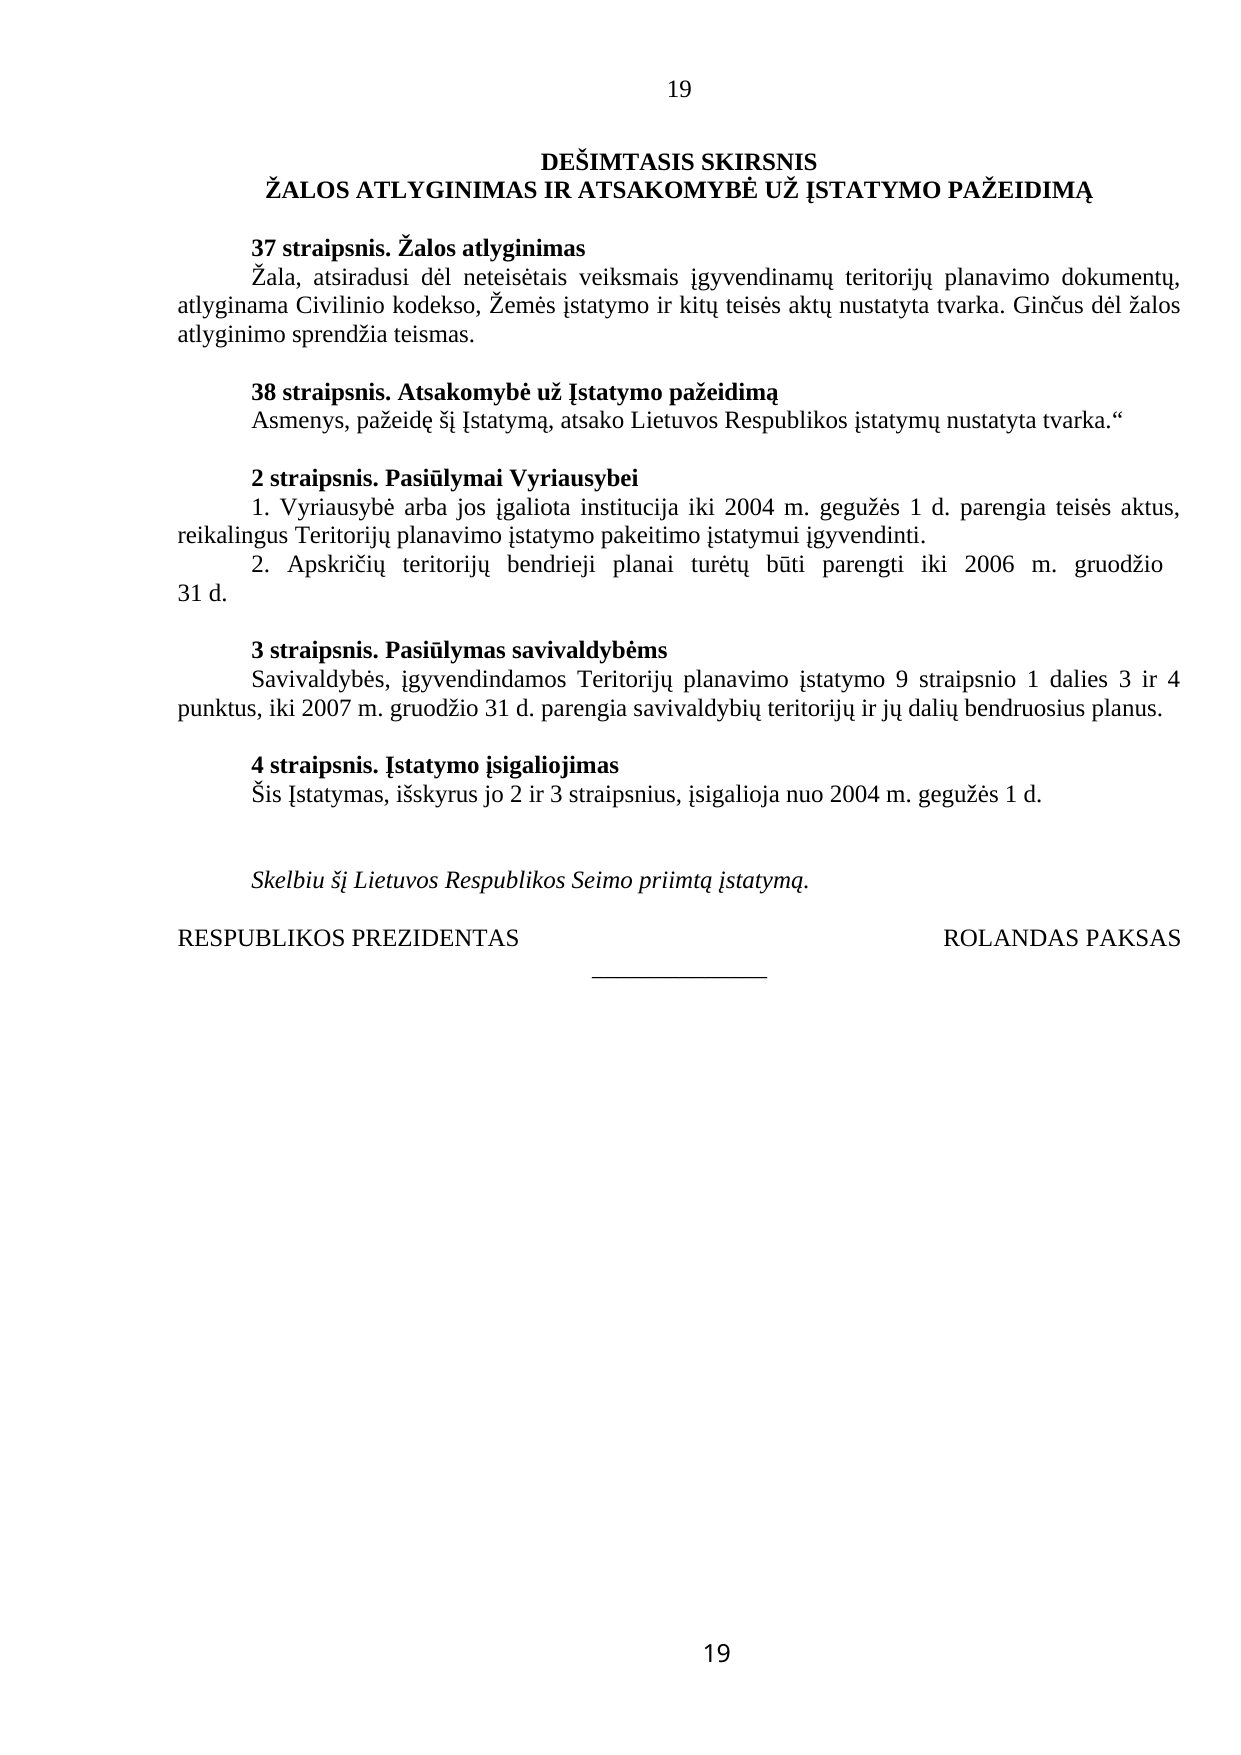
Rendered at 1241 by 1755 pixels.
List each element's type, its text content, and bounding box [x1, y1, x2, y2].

text 1. Vyriausybė arba jos įgaliota institucija iki 2004 m. gegužės 1 d. parengia teisės aktus, reikalingus Teritorijų planavimo įstatymo pakeitimo įstatymui įgyvendinti. [177, 492, 1181, 549]
text 2 straipsnis. Pasiūlymai Vyriausybei [177, 463, 1181, 492]
text 2. Apskričių teritorijų bendrieji planai turėtų būti parengti iki 2006 m. gruodžio 31 d. [177, 549, 1181, 607]
text 4 straipsnis. Įstatymo įsigaliojimas [177, 751, 1181, 779]
text 37 straipsnis. Žalos atlyginimas [177, 233, 1181, 262]
text Žala, atsiradusi dėl neteisėtais veiksmais įgyvendinamų teritorijų planavimo dokumentų, atlyginama Civilinio kodekso, Žemės įstatymo ir kitų teisės aktų nustatyta tvarka. Ginčus dėl žalos atlyginimo sprendžia teismas. [177, 262, 1181, 348]
text 38 straipsnis. Atsakomybė už Įstatymo pažeidimą [177, 377, 1181, 406]
text Asmenys, pažeidę šį Įstatymą, atsako Lietuvos Respublikos įstatymų nustatyta tvarka.“ [177, 406, 1181, 434]
text DEŠIMTASIS SKIRSNIS [177, 147, 1181, 176]
text ______________ [177, 952, 1181, 981]
text Skelbiu šį Lietuvos Respublikos Seimo priimtą įstatymą. [177, 866, 1181, 894]
text RESPUBLIKOS PREZIDENTAS ROLANDAS PAKSAS [177, 923, 1181, 952]
text Šis Įstatymas, išskyrus jo 2 ir 3 straipsnius, įsigalioja nuo 2004 m. gegužės 1 d. [177, 779, 1181, 808]
text ŽALOS ATLYGINIMAS IR ATSAKOMYBĖ UŽ ĮSTATYMO PAŽEIDIMĄ [177, 176, 1181, 204]
text 3 straipsnis. Pasiūlymas savivaldybėms [177, 636, 1181, 664]
text Savivaldybės, įgyvendindamos Teritorijų planavimo įstatymo 9 straipsnio 1 dalies 3 ir 4 punktus, iki 2007 m. gruodžio 31 d. parengia savivaldybių teritorijų ir jų dalių bendruosius planus. [177, 664, 1181, 722]
